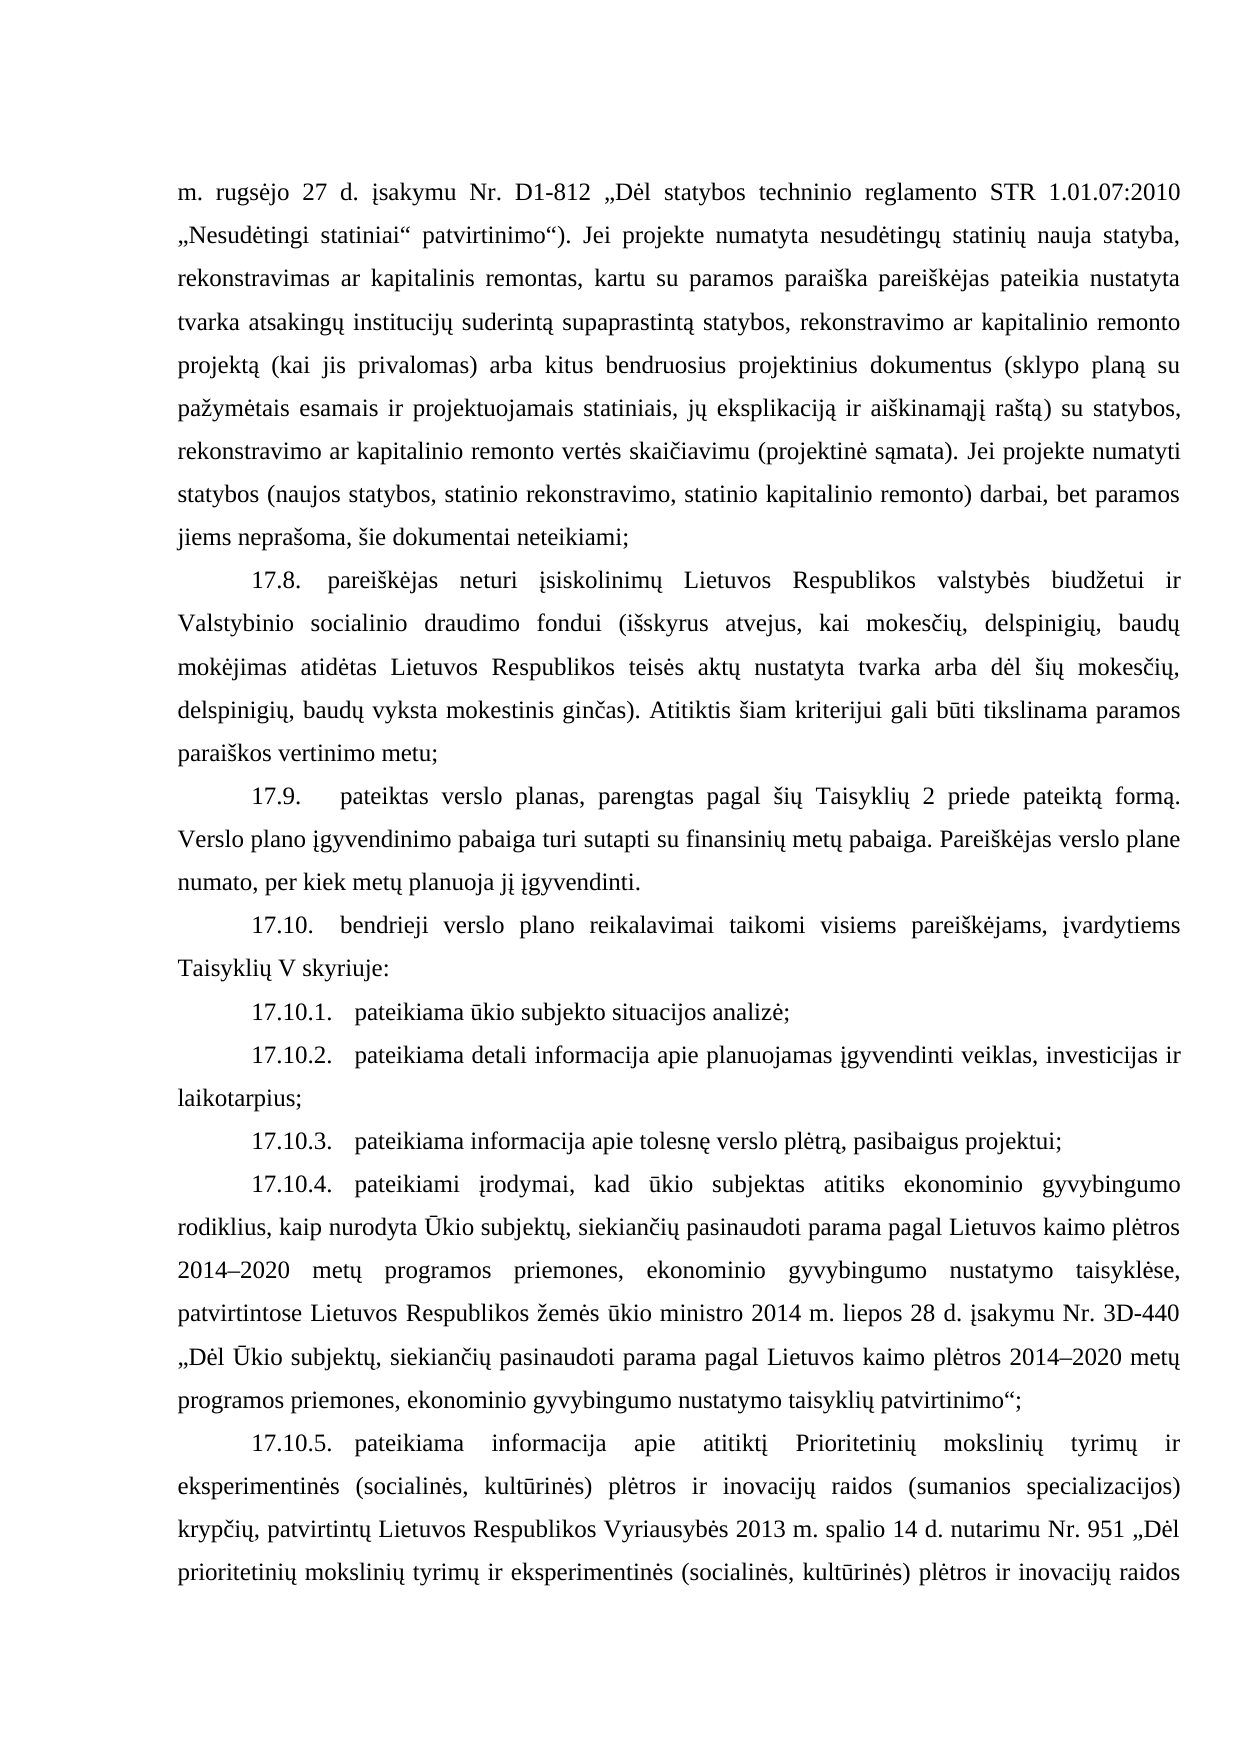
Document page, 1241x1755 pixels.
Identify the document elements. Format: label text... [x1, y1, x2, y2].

text 17.10.5. pateikiama informacija apie atitiktį Prioritetinių mokslinių tyrimų ir eksperimentinės (socialinės, kultūrinės) plėtros ir inovacijų raidos (sumanios specializacijos) krypčių, patvirtintų Lietuvos Respublikos Vyriausybės 2013 m. spalio 14 d. nutarimu Nr. 951 „Dėl prioritetinių mokslinių tyrimų ir eksperimentinės (socialinės, kultūrinės) plėtros ir inovacijų raidos [177, 1428, 1181, 1586]
text 17.10.1. pateikiama ūkio subjekto situacijos analizė; [177, 997, 1181, 1025]
text 17.9. pateiktas verslo planas, parengtas pagal šių Taisyklių 2 priede pateiktą formą. Verslo plano įgyvendinimo pabaiga turi sutapti su finansinių metų pabaiga. Pareiškėjas verslo plane numato, per kiek metų planuoja jį įgyvendinti. [177, 781, 1181, 896]
text m. rugsėjo 27 d. įsakymu Nr. D1-812 „Dėl statybos techninio reglamento STR 1.01.07:2010 „Nesudėtingi statiniai“ patvirtinimo“). Jei projekte numatyta nesudėtingų statinių nauja statyba, rekonstravimas ar kapitalinis remontas, kartu su paramos paraiška pareiškėjas pateikia nustatyta tvarka atsakingų institucijų suderintą supaprastintą statybos, rekonstravimo ar kapitalinio remonto projektą (kai jis privalomas) arba kitus bendruosius projektinius dokumentus (sklypo planą su pažymėtais esamais ir projektuojamais statiniais, jų eksplikaciją ir aiškinamąjį raštą) su statybos, rekonstravimo ar kapitalinio remonto vertės skaičiavimu (projektinė sąmata). Jei projekte numatyti statybos (naujos statybos, statinio rekonstravimo, statinio kapitalinio remonto) darbai, bet paramos jiems neprašoma, šie dokumentai neteikiami; [177, 177, 1181, 551]
text 17.8. pareiškėjas neturi įsiskolinimų Lietuvos Respublikos valstybės biudžetui ir Valstybinio socialinio draudimo fondui (išskyrus atvejus, kai mokesčių, delspinigių, baudų mokėjimas atidėtas Lietuvos Respublikos teisės aktų nustatyta tvarka arba dėl šių mokesčių, delspinigių, baudų vyksta mokestinis ginčas). Atitiktis šiam kriterijui gali būti tikslinama paramos paraiškos vertinimo metu; [177, 565, 1181, 767]
text 17.10. bendrieji verslo plano reikalavimai taikomi visiems pareiškėjams, įvardytiems Taisyklių V skyriuje: [177, 910, 1181, 982]
text 17.10.3. pateikiama informacija apie tolesnę verslo plėtrą, pasibaigus projektui; [177, 1126, 1181, 1155]
text 17.10.4. pateikiami įrodymai, kad ūkio subjektas atitiks ekonominio gyvybingumo rodiklius, kaip nurodyta Ūkio subjektų, siekiančių pasinaudoti parama pagal Lietuvos kaimo plėtros 2014–2020 metų programos priemones, ekonominio gyvybingumo nustatymo taisyklėse, patvirtintose Lietuvos Respublikos žemės ūkio ministro 2014 m. liepos 28 d. įsakymu Nr. 3D-440 „Dėl Ūkio subjektų, siekiančių pasinaudoti parama pagal Lietuvos kaimo plėtros 2014–2020 metų programos priemones, ekonominio gyvybingumo nustatymo taisyklių patvirtinimo“; [177, 1169, 1181, 1413]
text 17.10.2. pateikiama detali informacija apie planuojamas įgyvendinti veiklas, investicijas ir laikotarpius; [177, 1040, 1181, 1112]
